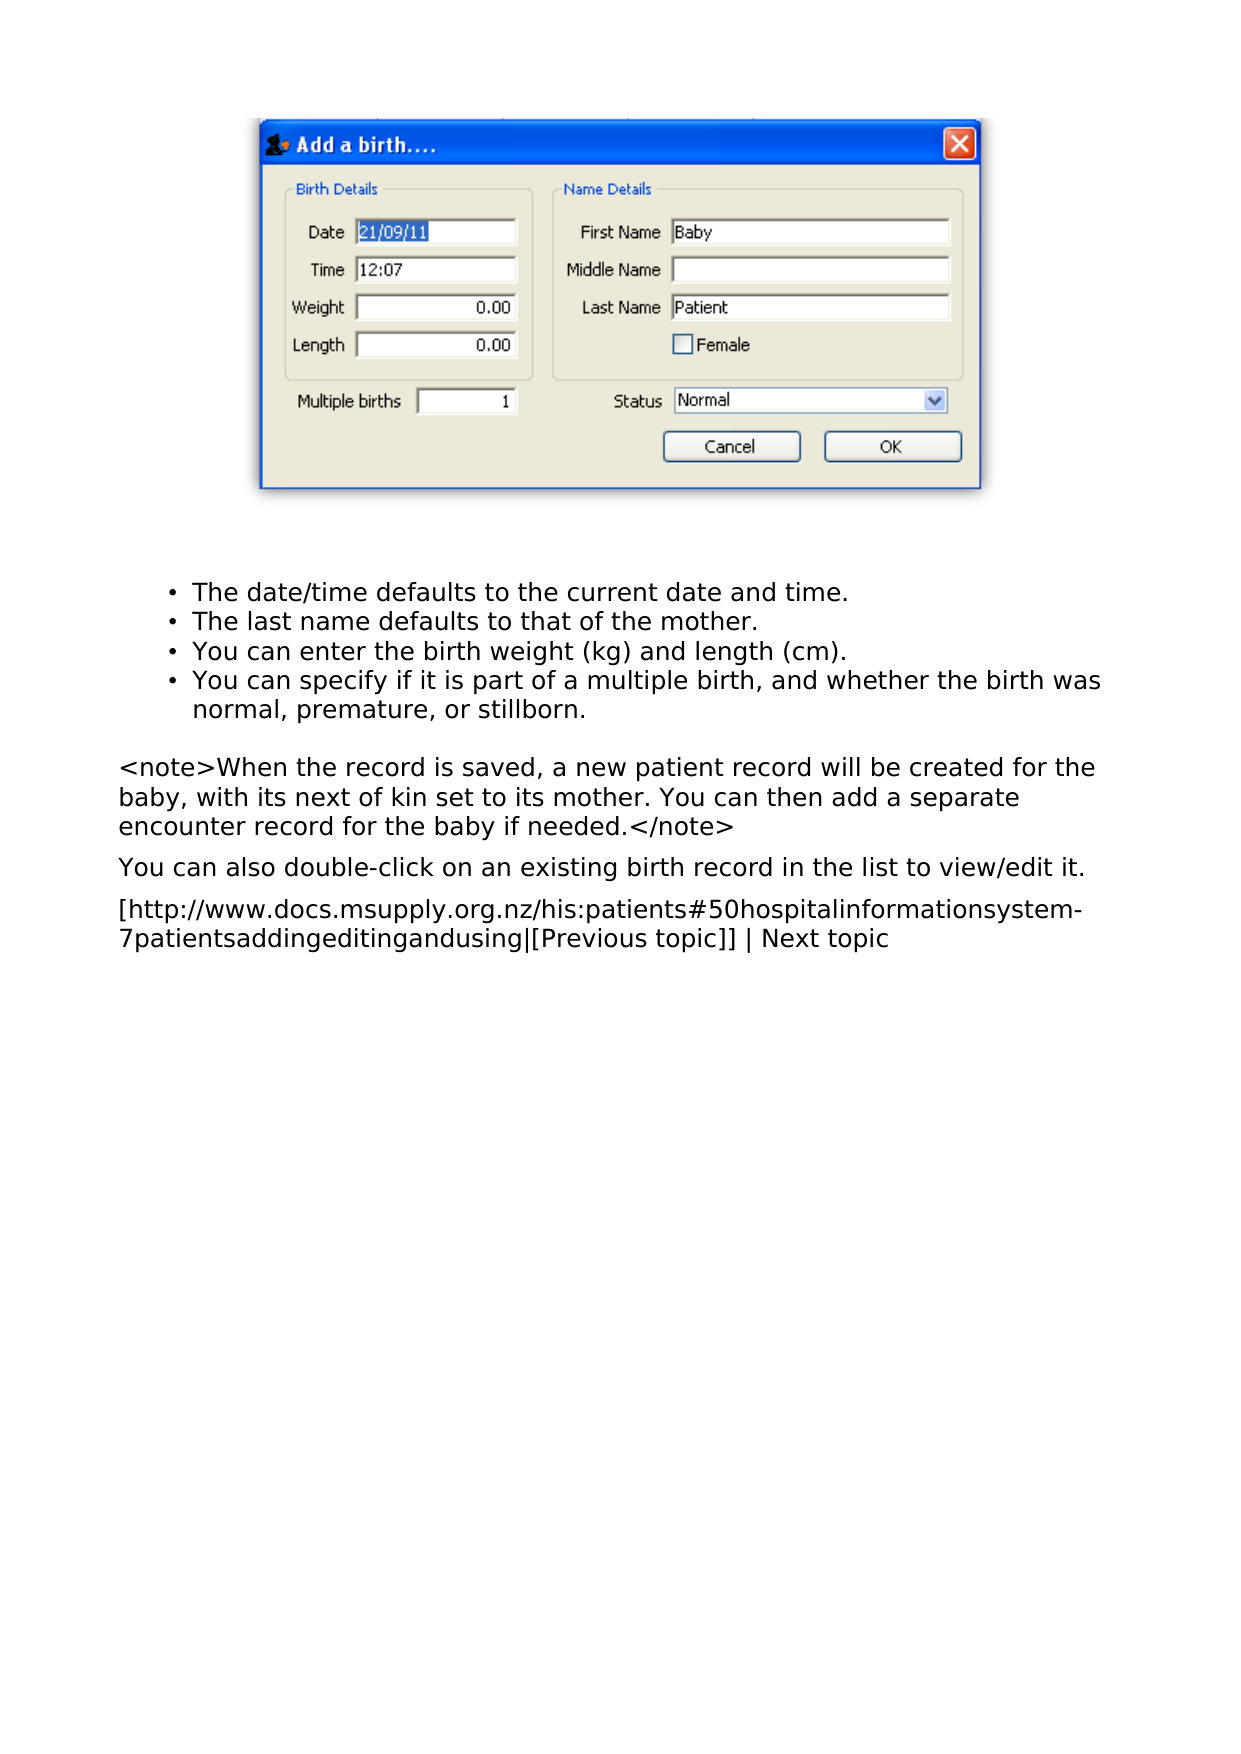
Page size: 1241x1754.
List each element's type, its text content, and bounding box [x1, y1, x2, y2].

list The date/time defaults to the current date and time. [177, 578, 1122, 607]
text [http://www.docs.msupply.org.nz/his:patients#50hospitalinformationsystem-7patientsaddingeditingandusing|[Previous topic]] | Next topic [118, 895, 1122, 954]
list You can enter the birth weight (kg) and length (cm). [177, 637, 1122, 666]
text <note>When the record is saved, a new patient record will be created for the baby, with its next of kin set to its mother. You can then add a separate encounter record for the baby if needed.</note> [118, 754, 1122, 841]
text You can also double-click on an existing birth record in the list to view/edit it. [118, 854, 1122, 883]
picture [241, 118, 999, 508]
list The last name defaults to that of the mother. [177, 607, 1122, 637]
list You can specify if it is part of a multiple birth, and whether the birth was normal, premature, or stillborn. [177, 666, 1122, 724]
